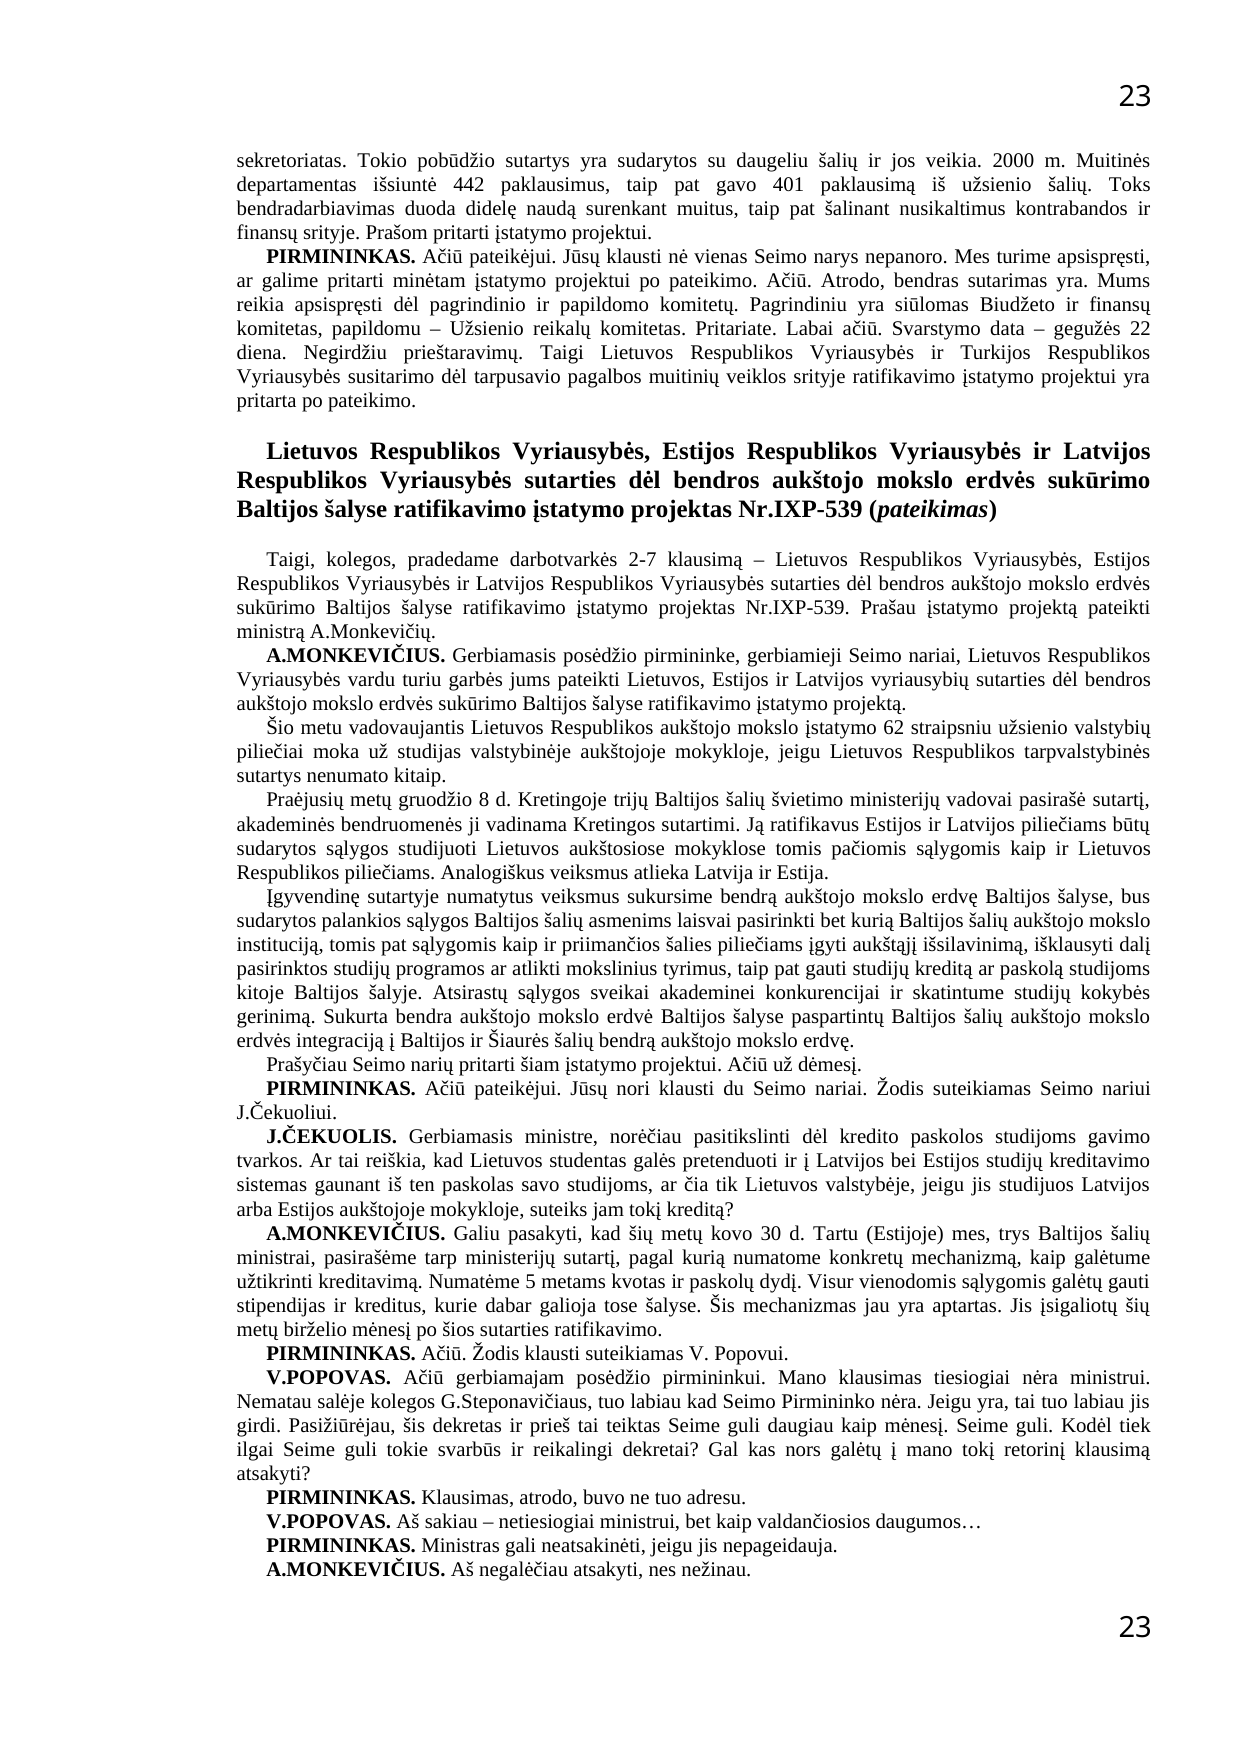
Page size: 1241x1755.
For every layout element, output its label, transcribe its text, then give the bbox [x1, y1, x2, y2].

text A.MONKEVIČIUS. Aš negalėčiau atsakyti, nes nežinau. [236, 1557, 1152, 1581]
text Taigi, kolegos, pradedame darbotvarkės 2-7 klausimą – Lietuvos Respublikos Vyriausybės, Estijos Respublikos Vyriausybės ir Latvijos Respublikos Vyriausybės sutarties dėl bendros aukštojo mokslo erdvės sukūrimo Baltijos šalyse ratifikavimo įstatymo projektas Nr.IXP-539. Prašau įstatymo projektą pateikti ministrą A.Monkevičių. [236, 547, 1152, 643]
text Praėjusių metų gruodžio 8 d. Kretingoje trijų Baltijos šalių švietimo ministerijų vadovai pasirašė sutartį, akademinės bendruomenės ji vadinama Kretingos sutartimi. Ją ratifikavus Estijos ir Latvijos piliečiams būtų sudarytos sąlygos studijuoti Lietuvos aukštosiose mokyklose tomis pačiomis sąlygomis kaip ir Lietuvos Respublikos piliečiams. Analogiškus veiksmus atlieka Latvija ir Estija. [236, 787, 1152, 884]
text PIRMININKAS. Ačiū pateikėjui. Jūsų klausti nė vienas Seimo narys nepanoro. Mes turime apsispręsti, ar galime pritarti minėtam įstatymo projektui po pateikimo. Ačiū. Atrodo, bendras sutarimas yra. Mums reikia apsispręsti dėl pagrindinio ir papildomo komitetų. Pagrindiniu yra siūlomas Biudžeto ir finansų komitetas, papildomu – Užsienio reikalų komitetas. Pritariate. Labai ačiū. Svarstymo data – gegužės 22 diena. Negirdžiu prieštaravimų. Taigi Lietuvos Respublikos Vyriausybės ir Turkijos Respublikos Vyriausybės susitarimo dėl tarpusavio pagalbos muitinių veiklos srityje ratifikavimo įstatymo projektui yra pritarta po pateikimo. [236, 244, 1152, 412]
text V.POPOVAS. Ačiū gerbiamajam posėdžio pirmininkui. Mano klausimas tiesiogiai nėra ministrui. Nematau salėje kolegos G.Steponavičiaus, tuo labiau kad Seimo Pirmininko nėra. Jeigu yra, tai tuo labiau jis girdi. Pasižiūrėjau, šis dekretas ir prieš tai teiktas Seime guli daugiau kaip mėnesį. Seime guli. Kodėl tiek ilgai Seime guli tokie svarbūs ir reikalingi dekretai? Gal kas nors galėtų į mano tokį retorinį klausimą atsakyti? [236, 1365, 1152, 1485]
text A.MONKEVIČIUS. Gerbiamasis posėdžio pirmininke, gerbiamieji Seimo nariai, Lietuvos Respublikos Vyriausybės vardu turiu garbės jums pateikti Lietuvos, Estijos ir Latvijos vyriausybių sutarties dėl bendros aukštojo mokslo erdvės sukūrimo Baltijos šalyse ratifikavimo įstatymo projektą. [236, 643, 1152, 715]
text PIRMININKAS. Ačiū. Žodis klausti suteikiamas V. Popovui. [236, 1341, 1152, 1365]
text A.MONKEVIČIUS. Galiu pasakyti, kad šių metų kovo 30 d. Tartu (Estijoje) mes, trys Baltijos šalių ministrai, pasirašėme tarp ministerijų sutartį, pagal kurią numatome konkretų mechanizmą, kaip galėtume užtikrinti kreditavimą. Numatėme 5 metams kvotas ir paskolų dydį. Visur vienodomis sąlygomis galėtų gauti stipendijas ir kreditus, kurie dabar galioja tose šalyse. Šis mechanizmas jau yra aptartas. Jis įsigaliotų šių metų birželio mėnesį po šios sutarties ratifikavimo. [236, 1221, 1152, 1341]
text sekretoriatas. Tokio pobūdžio sutartys yra sudarytos su daugeliu šalių ir jos veikia. 2000 m. Muitinės departamentas išsiuntė 442 paklausimus, taip pat gavo 401 paklausimą iš užsienio šalių. Toks bendradarbiavimas duoda didelę naudą surenkant muitus, taip pat šalinant nusikaltimus kontrabandos ir finansų srityje. Prašom pritarti įstatymo projektui. [236, 148, 1152, 244]
text Šio metu vadovaujantis Lietuvos Respublikos aukštojo mokslo įstatymo 62 straipsniu užsienio valstybių piliečiai moka už studijas valstybinėje aukštojoje mokykloje, jeigu Lietuvos Respublikos tarpvalstybinės sutartys nenumato kitaip. [236, 715, 1152, 787]
text Lietuvos Respublikos Vyriausybės, Estijos Respublikos Vyriausybės ir Latvijos Respublikos Vyriausybės sutarties dėl bendros aukštojo mokslo erdvės sukūrimo Baltijos šalyse ratifikavimo įstatymo projektas Nr.IXP-539 (pateikimas) [236, 436, 1152, 523]
text Įgyvendinę sutartyje numatytus veiksmus sukursime bendrą aukštojo mokslo erdvę Baltijos šalyse, bus sudarytos palankios sąlygos Baltijos šalių asmenims laisvai pasirinkti bet kurią Baltijos šalių aukštojo mokslo instituciją, tomis pat sąlygomis kaip ir priimančios šalies piliečiams įgyti aukštąjį išsilavinimą, išklausyti dalį pasirinktos studijų programos ar atlikti mokslinius tyrimus, taip pat gauti studijų kreditą ar paskolą studijoms kitoje Baltijos šalyje. Atsirastų sąlygos sveikai akademinei konkurencijai ir skatintume studijų kokybės gerinimą. Sukurta bendra aukštojo mokslo erdvė Baltijos šalyse paspartintų Baltijos šalių aukštojo mokslo erdvės integraciją į Baltijos ir Šiaurės šalių bendrą aukštojo mokslo erdvę. [236, 884, 1152, 1052]
text J.ČEKUOLIS. Gerbiamasis ministre, norėčiau pasitikslinti dėl kredito paskolos studijoms gavimo tvarkos. Ar tai reiškia, kad Lietuvos studentas galės pretenduoti ir į Latvijos bei Estijos studijų kreditavimo sistemas gaunant iš ten paskolas savo studijoms, ar čia tik Lietuvos valstybėje, jeigu jis studijuos Latvijos arba Estijos aukštojoje mokykloje, suteiks jam tokį kreditą? [236, 1124, 1152, 1221]
text PIRMININKAS. Ačiū pateikėjui. Jūsų nori klausti du Seimo nariai. Žodis suteikiamas Seimo nariui J.Čekuoliui. [236, 1076, 1152, 1124]
text PIRMININKAS. Ministras gali neatsakinėti, jeigu jis nepageidauja. [236, 1533, 1152, 1557]
text PIRMININKAS. Klausimas, atrodo, buvo ne tuo adresu. [236, 1485, 1152, 1509]
text V.POPOVAS. Aš sakiau – netiesiogiai ministrui, bet kaip valdančiosios daugumos… [236, 1509, 1152, 1533]
text Prašyčiau Seimo narių pritarti šiam įstatymo projektui. Ačiū už dėmesį. [236, 1052, 1152, 1076]
